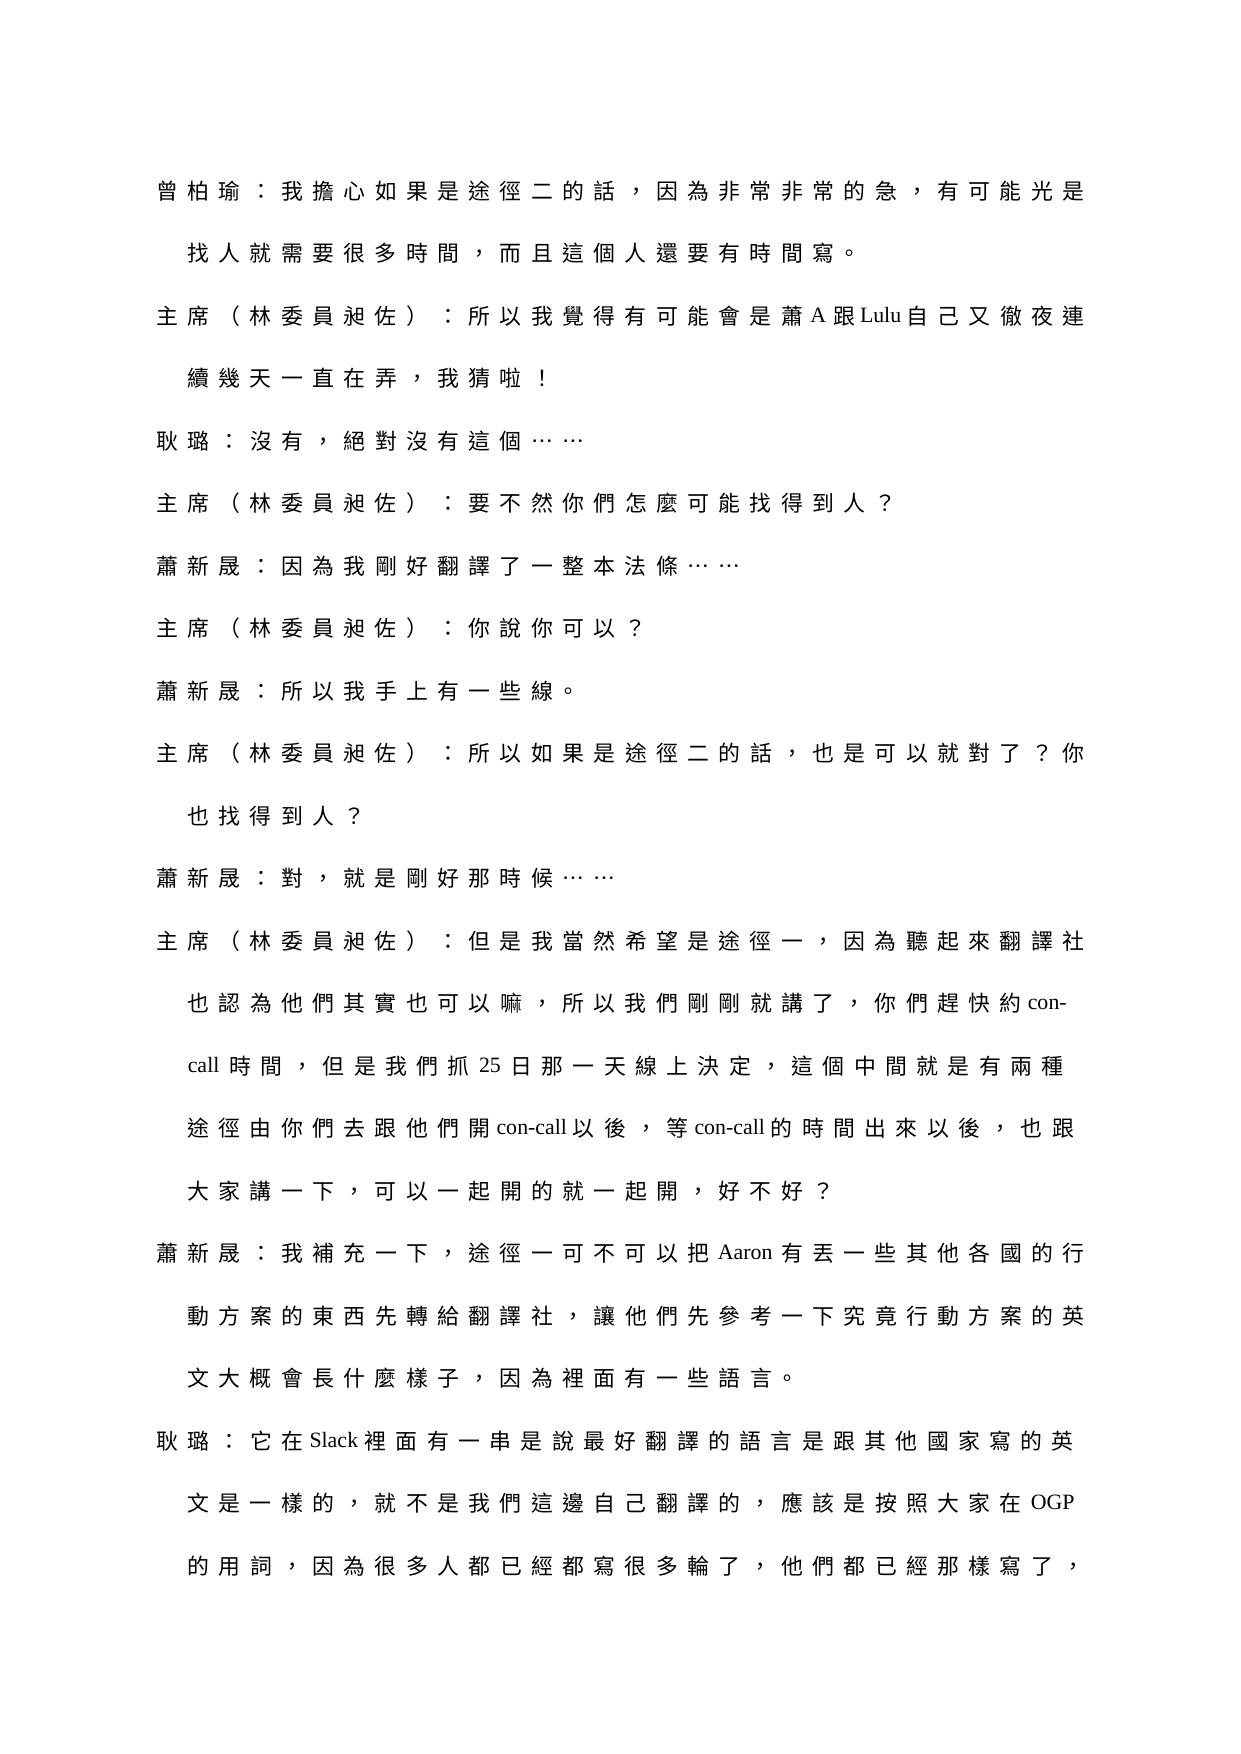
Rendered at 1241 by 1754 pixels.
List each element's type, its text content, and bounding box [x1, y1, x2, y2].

text 主席（林委員昶佐）：但是我當然希望是途徑一，因為聽起來翻譯社也認為他們其實也可以嘛，所以我們剛剛就講了，你們趕快約con-call時間，但是我們抓25日那一天線上決定，這個中間就是有兩種途徑由你們去跟他們開con-call以後，等con-call的時間出來以後，也跟大家講一下，可以一起開的就一起開，好不好？ [151, 908, 1089, 1221]
text 曾柏瑜：我擔心如果是途徑二的話，因為非常非常的急，有可能光是找人就需要很多時間，而且這個人還要有時間寫。 [151, 158, 1089, 283]
text 耿璐：它在Slack裡面有一串是說最好翻譯的語言是跟其他國家寫的英文是一樣的，就不是我們這邊自己翻譯的，應該是按照大家在OGP的用詞，因為很多人都已經都寫很多輪了，他們都已經那樣寫了， [151, 1408, 1089, 1596]
text 主席（林委員昶佐）：所以如果是途徑二的話，也是可以就對了？你也找得到人？ [151, 721, 1089, 846]
text 蕭新晟：因為我剛好翻譯了一整本法條…… [151, 533, 1089, 596]
text 主席（林委員昶佐）：要不然你們怎麼可能找得到人？ [151, 471, 1089, 533]
text 主席（林委員昶佐）：所以我覺得有可能會是蕭A跟Lulu自己又徹夜連續幾天一直在弄，我猜啦！ [151, 283, 1089, 408]
text 蕭新晟：所以我手上有一些線。 [151, 658, 1089, 721]
text 耿璐：沒有，絕對沒有這個…… [151, 408, 1089, 471]
text 蕭新晟：我補充一下，途徑一可不可以把Aaron有丟一些其他各國的行動方案的東西先轉給翻譯社，讓他們先參考一下究竟行動方案的英文大概會長什麼樣子，因為裡面有一些語言。 [151, 1221, 1089, 1408]
text 蕭新晟：對，就是剛好那時候…… [151, 846, 1089, 908]
text 主席（林委員昶佐）：你說你可以？ [151, 596, 1089, 658]
